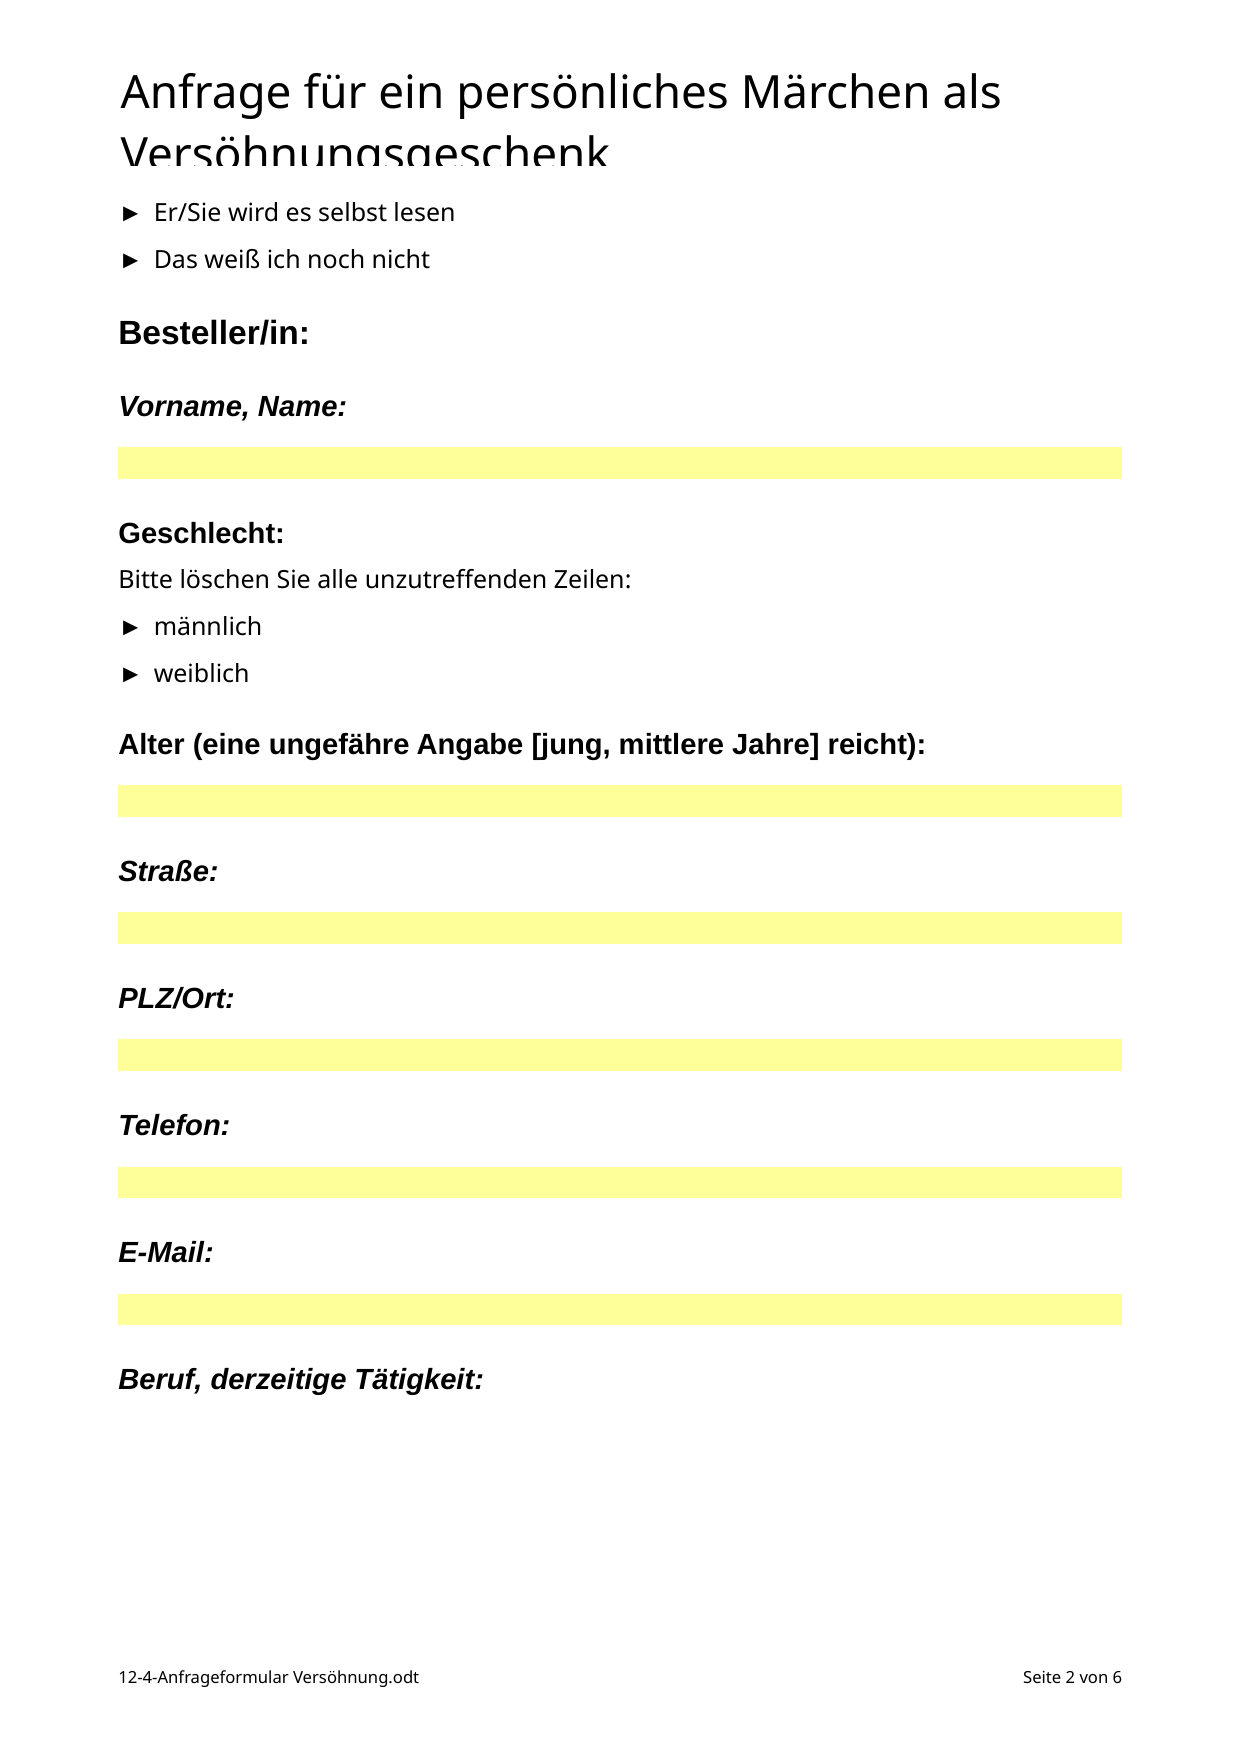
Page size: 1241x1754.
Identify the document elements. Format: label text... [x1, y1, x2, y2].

list männlich [118, 609, 1122, 643]
list weiblich [118, 655, 1122, 689]
subtitle Besteller/in: [118, 313, 1122, 352]
subtitle Alter (eine ungefähre Angabe [jung, mittlere Jahre] reicht): [118, 727, 1122, 760]
subtitle PLZ/Ort: [118, 981, 1122, 1014]
subtitle Beruf, derzeitige Tätigkeit: [118, 1362, 1122, 1396]
subtitle Geschlecht: [118, 516, 1122, 550]
subtitle Straße: [118, 854, 1122, 887]
subtitle Telefon: [118, 1108, 1122, 1142]
subtitle E-Mail: [118, 1235, 1122, 1269]
list Er/Sie wird es selbst lesen [118, 195, 1122, 229]
subtitle Vorname, Name: [118, 389, 1122, 423]
text Bitte löschen Sie alle unzutreffenden Zeilen: [118, 562, 1122, 596]
list Das weiß ich noch nicht [118, 241, 1122, 275]
